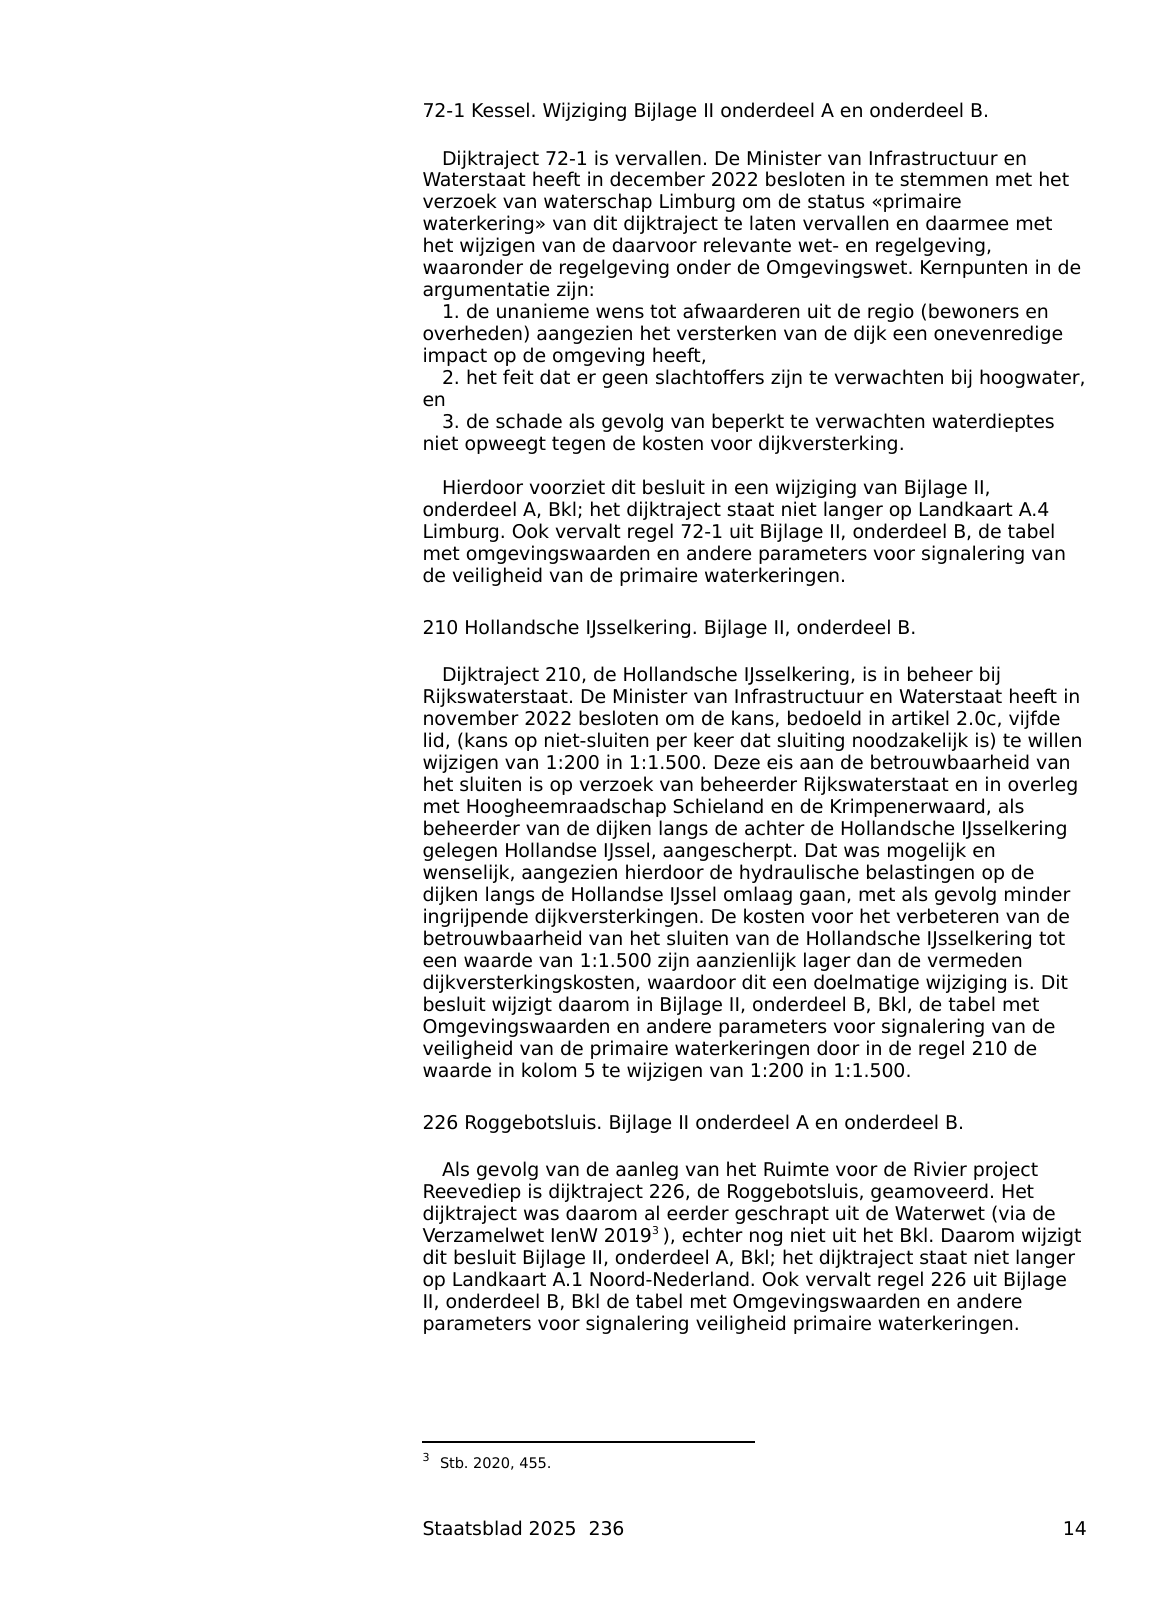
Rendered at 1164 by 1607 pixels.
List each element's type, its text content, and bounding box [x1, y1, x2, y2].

subtitle 72-1 Kessel. Wijziging Bijlage II onderdeel A en onderdeel B. [422, 100, 1087, 122]
text Dijktraject 72-1 is vervallen. De Minister van Infrastructuur en Waterstaat heeft in december 2022 besloten in te stemmen met het verzoek van waterschap Limburg om de status «primaire waterkering» van dit dijktraject te laten vervallen en daarmee met het wijzigen van de daarvoor relevante wet- en regelgeving, waaronder de regelgeving onder de Omgevingswet. Kernpunten in de argumentatie zijn: [422, 147, 1087, 301]
text 3. de schade als gevolg van beperkt te verwachten waterdieptes niet opweegt tegen de kosten voor dijkversterking. [422, 411, 1087, 455]
text Dijktraject 210, de Hollandsche IJsselkering, is in beheer bij Rijkswaterstaat. De Minister van Infrastructuur en Waterstaat heeft in november 2022 besloten om de kans, bedoeld in artikel 2.0c, vijfde lid, (kans op niet-sluiten per keer dat sluiting noodzakelijk is) te willen wijzigen van 1:200 in 1:1.500. Deze eis aan de betrouwbaarheid van het sluiten is op verzoek van beheerder Rijkswaterstaat en in overleg met Hoogheemraadschap Schieland en de Krimpenerwaard, als beheerder van de dijken langs de achter de Hollandsche IJsselkering gelegen Hollandse IJssel, aangescherpt. Dat was mogelijk en wenselijk, aangezien hierdoor de hydraulische belastingen op de dijken langs de Hollandse IJssel omlaag gaan, met als gevolg minder ingrijpende dijkversterkingen. De kosten voor het verbeteren van de betrouwbaarheid van het sluiten van de Hollandsche IJsselkering tot een waarde van 1:1.500 zijn aanzienlijk lager dan de vermeden dijkversterkingskosten, waardoor dit een doelmatige wijziging is. Dit besluit wijzigt daarom in Bijlage II, onderdeel B, Bkl, de tabel met Omgevingswaarden en andere parameters voor signalering van de veiligheid van de primaire waterkeringen door in de regel 210 de waarde in kolom 5 te wijzigen van 1:200 in 1:1.500. [422, 664, 1087, 1082]
text 1. de unanieme wens tot afwaarderen uit de regio (bewoners en overheden) aangezien het versterken van de dijk een onevenredige impact op de omgeving heeft, [422, 301, 1087, 367]
text Hierdoor voorziet dit besluit in een wijziging van Bijlage II, onderdeel A, Bkl; het dijktraject staat niet langer op Landkaart A.4 Limburg. Ook vervalt regel 72-1 uit Bijlage II, onderdeel B, de tabel met omgevingswaarden en andere parameters voor signalering van de veiligheid van de primaire waterkeringen. [422, 477, 1087, 587]
subtitle 226 Roggebotsluis. Bijlage II onderdeel A en onderdeel B. [422, 1112, 1087, 1134]
text Als gevolg van de aanleg van het Ruimte voor de Rivier project Reevediep is dijktraject 226, de Roggebotsluis, geamoveerd. Het dijktraject was daarom al eerder geschrapt uit de Waterwet (via de Verzamelwet IenW 2019), echter nog niet uit het Bkl. Daarom wijzigt dit besluit Bijlage II, onderdeel A, Bkl; het dijktraject staat niet langer op Landkaart A.1 Noord-Nederland. Ook vervalt regel 226 uit Bijlage II, onderdeel B, Bkl de tabel met Omgevingswaarden en andere parameters voor signalering veiligheid primaire waterkeringen. [422, 1159, 1087, 1334]
subtitle 210 Hollandsche IJsselkering. Bijlage II, onderdeel B. [422, 617, 1087, 639]
text Stb. 2020, 455. [422, 1451, 1087, 1473]
text 2. het feit dat er geen slachtoffers zijn te verwachten bij hoogwater, en [422, 367, 1087, 411]
